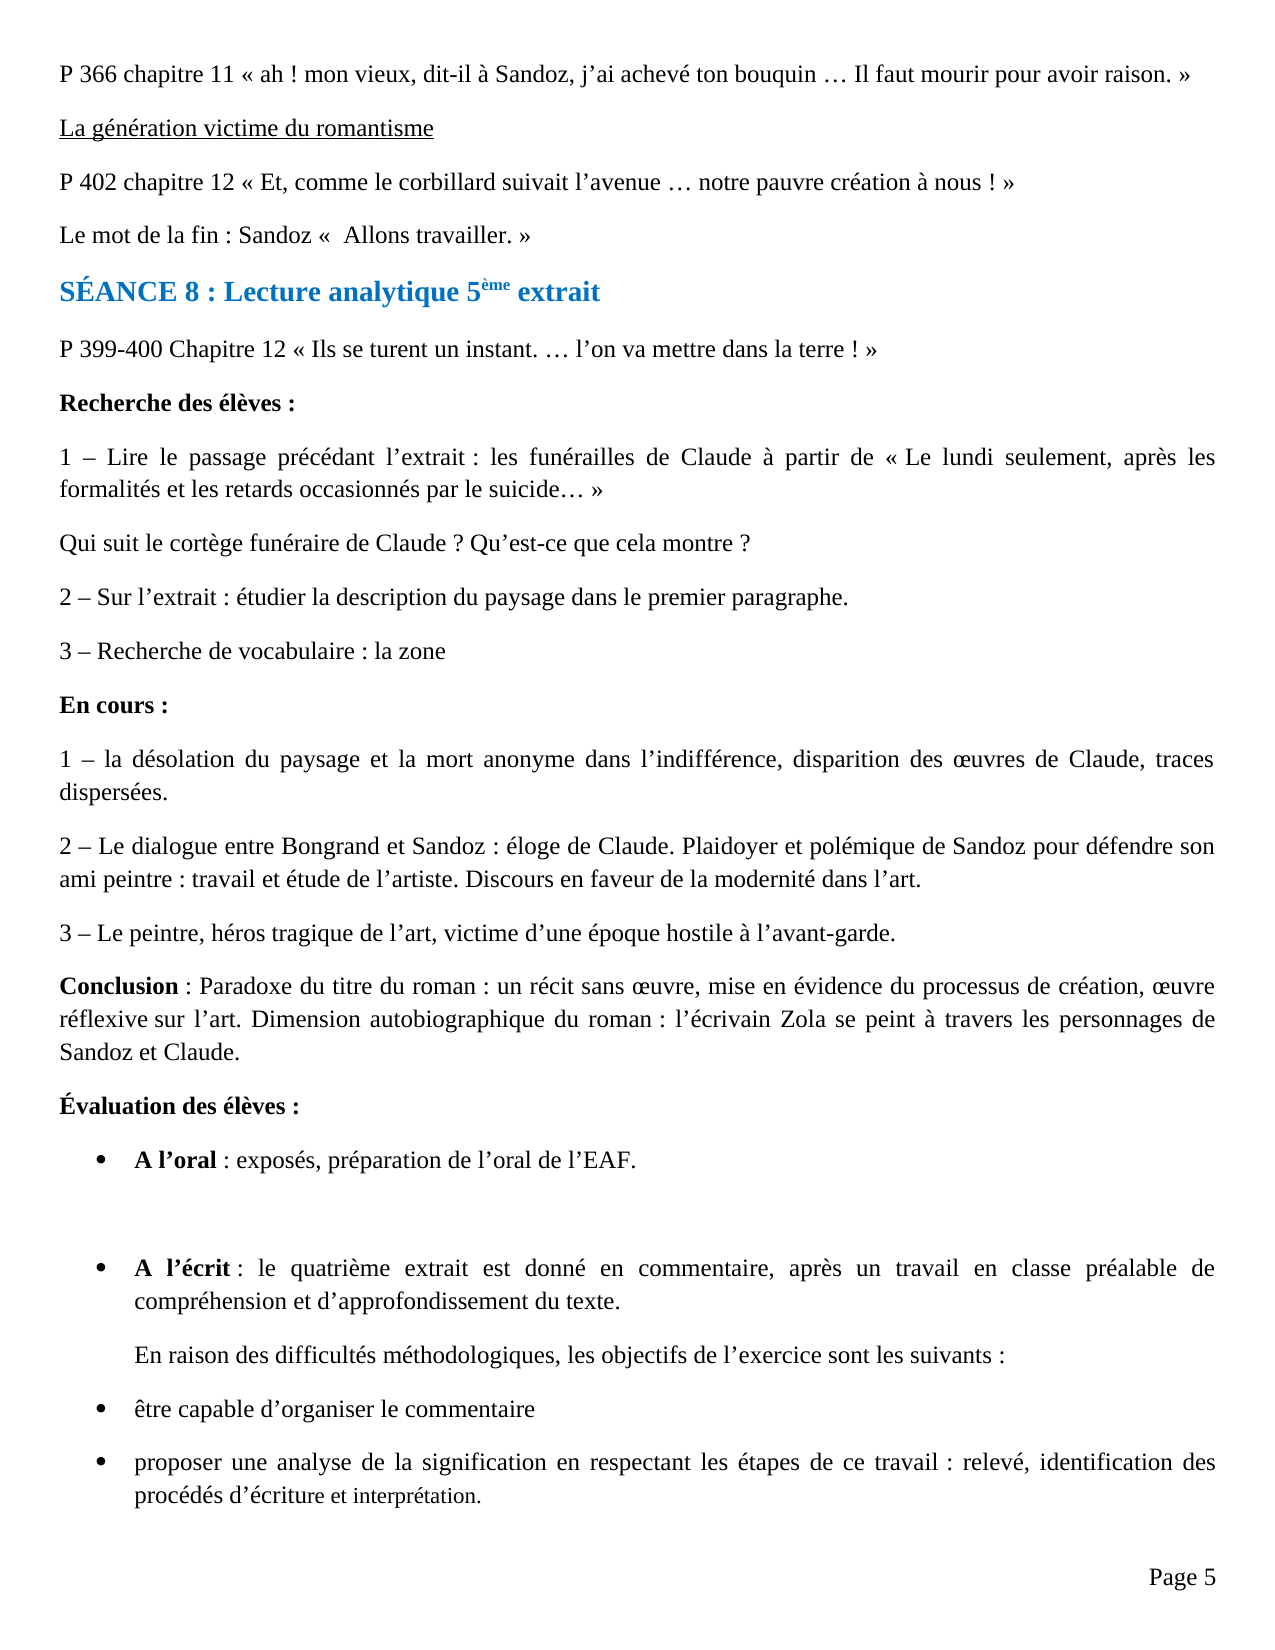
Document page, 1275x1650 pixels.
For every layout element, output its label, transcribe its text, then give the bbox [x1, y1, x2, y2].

text SÉANCE 8 : Lecture analytique 5ème extrait [59, 274, 1216, 308]
text 3 – Recherche de vocabulaire : la zone [59, 636, 1216, 665]
text P 402 chapitre 12 « Et, comme le corbillard suivait l’avenue … notre pauvre création à nous ! » [59, 167, 1216, 196]
text P 399-400 Chapitre 12 « Ils se turent un instant. … l’on va mettre dans la terre ! » [59, 334, 1216, 363]
list A l’oral : exposés, préparation de l’oral de l’EAF. [97, 1145, 1216, 1174]
list proposer une analyse de la signification en respectant les étapes de ce travail : relevé, identification des procédés d’écriture et interprétation. [97, 1447, 1216, 1509]
text Le mot de la fin : Sandoz « Allons travailler. » [59, 221, 1216, 249]
text P 366 chapitre 11 « ah ! mon vieux, dit-il à Sandoz, j’ai achevé ton bouquin … Il faut mourir pour avoir raison. » [59, 59, 1216, 88]
text Recherche des élèves : [59, 388, 1216, 416]
text En raison des difficultés méthodologiques, les objectifs de l’exercice sont les suivants : [134, 1340, 1216, 1368]
text 2 – Sur l’extrait : étudier la description du paysage dans le premier paragraphe. [59, 582, 1216, 611]
text 3 – Le peintre, héros tragique de l’art, victime d’une époque hostile à l’avant-garde. [59, 918, 1216, 946]
text Évaluation des élèves : [59, 1091, 1216, 1120]
text Conclusion : Paradoxe du titre du roman : un récit sans œuvre, mise en évidence du processus de création, œuvre réflexive sur l’art. Dimension autobiographique du roman : l’écrivain Zola se peint à travers les personnages de Sandoz et Claude. [59, 971, 1216, 1066]
text La génération victime du romantisme [59, 113, 1216, 142]
text 1 – Lire le passage précédant l’extrait : les funérailles de Claude à partir de « Le lundi seulement, après les formalités et les retards occasionnés par le suicide… » [59, 442, 1216, 503]
list A l’écrit : le quatrième extrait est donné en commentaire, après un travail en classe préalable de compréhension et d’approfondissement du texte. [97, 1253, 1216, 1315]
text 2 – Le dialogue entre Bongrand et Sandoz : éloge de Claude. Plaidoyer et polémique de Sandoz pour défendre son ami peintre : travail et étude de l’artiste. Discours en faveur de la modernité dans l’art. [59, 831, 1216, 892]
text En cours : [59, 690, 1216, 719]
text 1 – la désolation du paysage et la mort anonyme dans l’indifférence, disparition des œuvres de Claude, traces dispersées. [59, 744, 1216, 806]
text Qui suit le cortège funéraire de Claude ? Qu’est-ce que cela montre ? [59, 528, 1216, 557]
list être capable d’organiser le commentaire [97, 1394, 1216, 1422]
